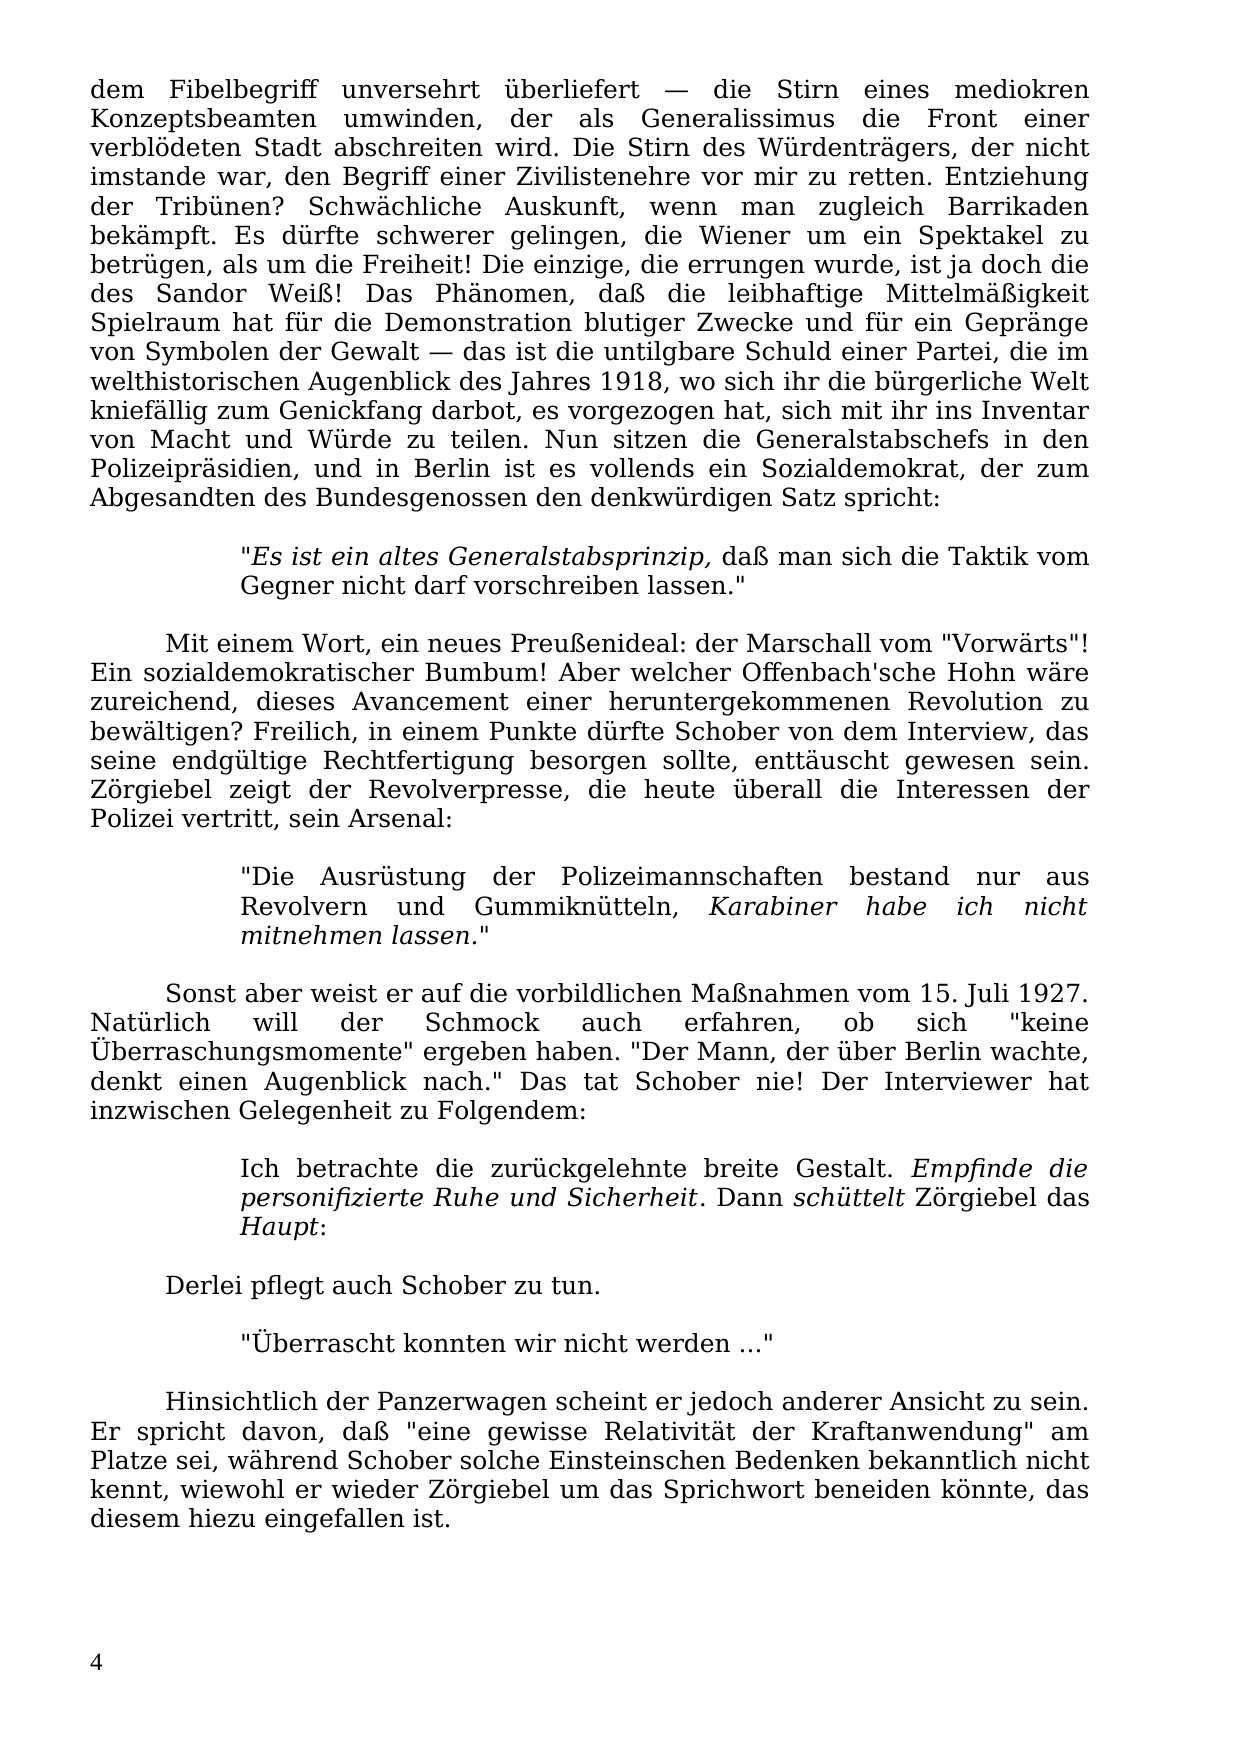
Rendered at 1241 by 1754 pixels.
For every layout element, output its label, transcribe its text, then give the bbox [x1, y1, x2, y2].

text Ich betrachte die zurückgelehnte breite Gestalt. Empfinde die personifizierte Ruhe und Sicherheit. Dann schüttelt Zörgiebel das Haupt: [240, 1154, 1091, 1242]
text "Es ist ein altes Generalstabsprinzip, daß man sich die Taktik vom Gegner nicht darf vorschreiben lassen." [240, 542, 1091, 600]
text Derlei pflegt auch Schober zu tun. [90, 1271, 1091, 1300]
text "Überrascht konnten wir nicht werden ..." [240, 1329, 1091, 1358]
text "Die Ausrüstung der Polizeimannschaften bestand nur aus Revolvern und Gummiknütteln, Karabiner habe ich nicht mitnehmen lassen." [240, 862, 1091, 950]
text Sonst aber weist er auf die vorbildlichen Maßnahmen vom 15. Juli 1927. Natürlich will der Schmock auch erfahren, ob sich "keine Überraschungsmomente" ergeben haben. "Der Mann, der über Berlin wachte, denkt einen Augenblick nach." Das tat Schober nie! Der Interviewer hat inzwischen Gelegenheit zu Folgendem: [90, 979, 1091, 1125]
text Mit einem Wort, ein neues Preußenideal: der Marschall vom "Vorwärts"! Ein sozialdemokratischer Bumbum! Aber welcher Offenbach'sche Hohn wäre zureichend, dieses Avancement einer heruntergekommenen Revolution zu bewältigen? Freilich, in einem Punkte dürfte Schober von dem Interview, das seine endgültige Rechtfertigung besorgen sollte, enttäuscht gewesen sein. Zörgiebel zeigt der Revolverpresse, die heute überall die Interessen der Polizei vertritt, sein Arsenal: [90, 629, 1091, 833]
text Hinsichtlich der Panzerwagen scheint er jedoch anderer Ansicht zu sein. Er spricht davon, daß "eine gewisse Relativität der Kraftanwendung" am Platze sei, während Schober solche Einsteinschen Bedenken bekanntlich nicht kennt, wiewohl er wieder Zörgiebel um das Sprichwort beneiden könnte, das diesem hiezu eingefallen ist. [90, 1387, 1091, 1533]
text dem Fibelbegriff unversehrt überliefert — die Stirn eines mediokren Konzeptsbeamten umwinden, der als Generalissimus die Front einer verblödeten Stadt abschreiten wird. Die Stirn des Würdenträgers, der nicht imstande war, den Begriff einer Zivilistenehre vor mir zu retten. Entziehung der Tribünen? Schwächliche Auskunft, wenn man zugleich Barrikaden bekämpft. Es dürfte schwerer gelingen, die Wiener um ein Spektakel zu betrügen, als um die Freiheit! Die einzige, die errungen wurde, ist ja doch die des Sandor Weiß! Das Phänomen, daß die leibhaftige Mittelmäßigkeit Spielraum hat für die Demonstration blutiger Zwecke und für ein Gepränge von Symbolen der Gewalt — das ist die untilgbare Schuld einer Partei, die im welthistorischen Augenblick des Jahres 1918, wo sich ihr die bürgerliche Welt kniefällig zum Genickfang darbot, es vorgezogen hat, sich mit ihr ins Inventar von Macht und Würde zu teilen. Nun sitzen die Generalstabschefs in den Polizeipräsidien, und in Berlin ist es vollends ein Sozialdemokrat, der zum Abgesandten des Bundesgenossen den denkwürdigen Satz spricht: [90, 75, 1091, 512]
